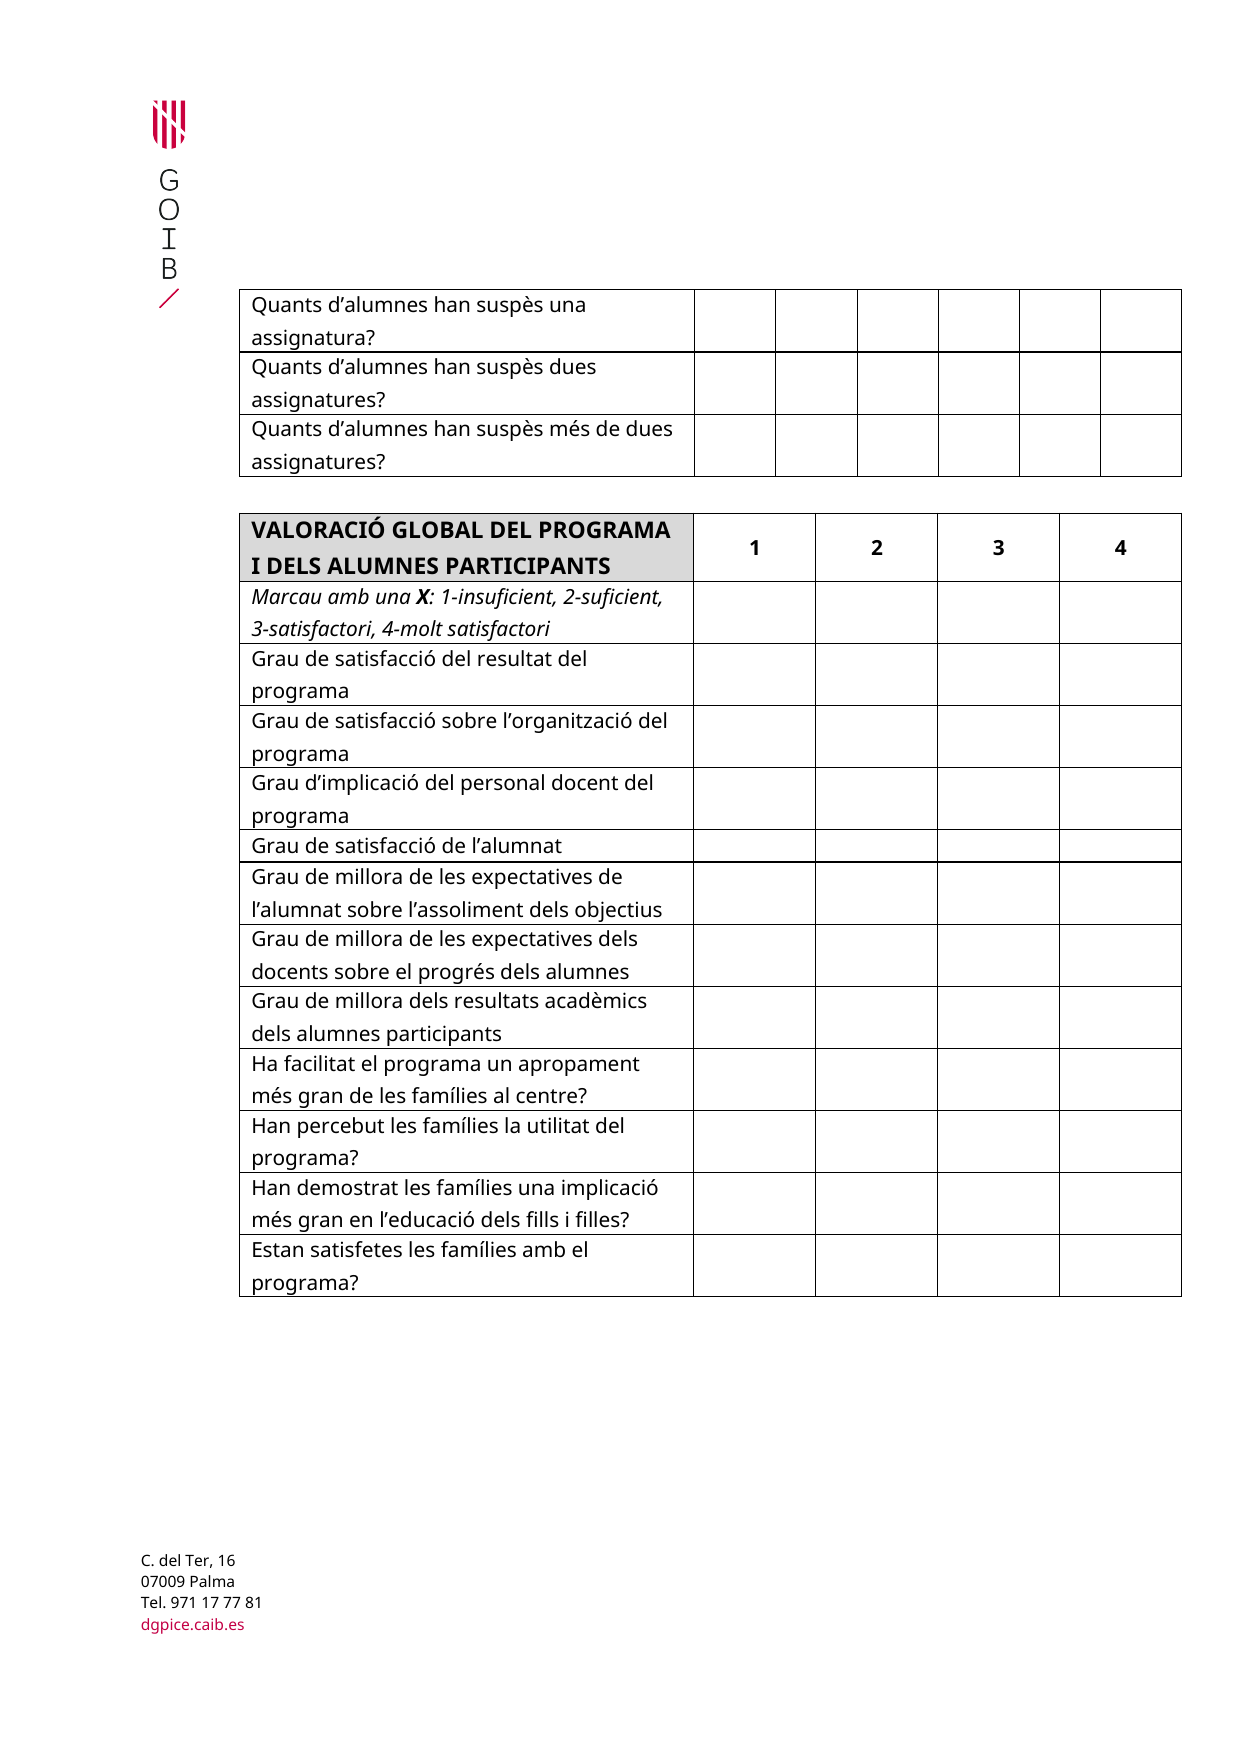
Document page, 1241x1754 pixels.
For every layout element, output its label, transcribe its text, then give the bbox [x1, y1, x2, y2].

table_cell [938, 706, 1059, 767]
table_cell [1020, 415, 1100, 476]
table_cell [816, 925, 937, 986]
table_cell [1060, 863, 1181, 923]
table_header 2 [816, 514, 937, 581]
table_cell Grau de satisfacció sobre l’organització del programa [240, 706, 693, 767]
table_cell [694, 1235, 815, 1296]
table_header 3 [938, 514, 1059, 581]
table_cell [816, 863, 937, 923]
table_cell [816, 706, 937, 767]
table_cell Grau de satisfacció de l’alumnat [240, 830, 693, 861]
table_cell [694, 706, 815, 767]
table_header 4 [1060, 514, 1181, 581]
table_cell [1060, 1049, 1181, 1110]
table_cell [1060, 644, 1181, 705]
table_cell Han demostrat les famílies una implicació més gran en l’educació dels fills i filles? [240, 1173, 693, 1234]
table_cell [939, 415, 1019, 476]
table_cell [695, 290, 775, 351]
table_cell [694, 1111, 815, 1172]
table_cell [938, 987, 1059, 1048]
table_cell [938, 1235, 1059, 1296]
table_cell [1020, 353, 1100, 413]
table_cell [858, 353, 938, 413]
table_cell Quants d’alumnes han suspès dues assignatures? [240, 353, 694, 413]
table_cell Marcau amb una X: 1-insuficient, 2-suficient, 3-satisfactori, 4-molt satisfactori [240, 582, 693, 643]
table_cell [694, 768, 815, 829]
table_cell Han percebut les famílies la utilitat del programa? [240, 1111, 693, 1172]
table_cell [776, 415, 857, 476]
table_cell [1060, 1235, 1181, 1296]
table_cell [1060, 925, 1181, 986]
table_cell Grau de millora de les expectatives de l’alumnat sobre l’assoliment dels objectius [240, 863, 693, 923]
table_cell [694, 987, 815, 1048]
table_cell [938, 863, 1059, 923]
table_cell Grau de millora de les expectatives dels docents sobre el progrés dels alumnes [240, 925, 693, 986]
table_cell [938, 644, 1059, 705]
table_cell [694, 1173, 815, 1234]
table_cell [858, 290, 938, 351]
table_cell [938, 830, 1059, 861]
table_cell Quants d’alumnes han suspès una assignatura? [240, 290, 694, 351]
table_cell [1060, 768, 1181, 829]
table_cell Grau de satisfacció del resultat del programa [240, 644, 693, 705]
table_cell [695, 353, 775, 413]
table_cell [938, 925, 1059, 986]
table_cell [1101, 415, 1181, 476]
table_cell [1060, 1111, 1181, 1172]
table_cell Ha facilitat el programa un apropament més gran de les famílies al centre? [240, 1049, 693, 1110]
table_cell [816, 987, 937, 1048]
table_header 1 [694, 514, 815, 581]
table_cell [816, 644, 937, 705]
table_cell [1060, 582, 1181, 643]
table_cell [694, 1049, 815, 1110]
table_cell [776, 353, 857, 413]
table_cell [938, 768, 1059, 829]
table_cell [938, 1049, 1059, 1110]
table_cell [938, 582, 1059, 643]
table_cell [816, 830, 937, 861]
table_cell Grau d’implicació del personal docent del programa [240, 768, 693, 829]
table_cell [1060, 987, 1181, 1048]
table_cell [695, 415, 775, 476]
table_cell [1060, 1173, 1181, 1234]
table_cell [694, 644, 815, 705]
table_cell [939, 353, 1019, 413]
table_cell [1101, 290, 1181, 351]
table_cell [694, 925, 815, 986]
table_header VALORACIÓ GLOBAL DEL PROGRAMA I DELS ALUMNES PARTICIPANTS [240, 514, 693, 581]
table_cell [776, 290, 857, 351]
table_cell Grau de millora dels resultats acadèmics dels alumnes participants [240, 987, 693, 1048]
table_cell [816, 1111, 937, 1172]
table_cell [816, 768, 937, 829]
picture [124, 77, 214, 339]
table_cell [694, 582, 815, 643]
table_cell [816, 1049, 937, 1110]
table_cell [694, 863, 815, 923]
table_cell [1060, 830, 1181, 861]
table_cell Quants d’alumnes han suspès més de dues assignatures? [240, 415, 694, 476]
table_cell [816, 582, 937, 643]
table_cell [938, 1111, 1059, 1172]
table_cell [938, 1173, 1059, 1234]
table_cell [1060, 706, 1181, 767]
table_cell [1101, 353, 1181, 413]
table_cell [858, 415, 938, 476]
table_cell [939, 290, 1019, 351]
table_cell [816, 1235, 937, 1296]
table_cell [694, 830, 815, 861]
table_cell Estan satisfetes les famílies amb el programa? [240, 1235, 693, 1296]
table_cell [1020, 290, 1100, 351]
table_cell [816, 1173, 937, 1234]
